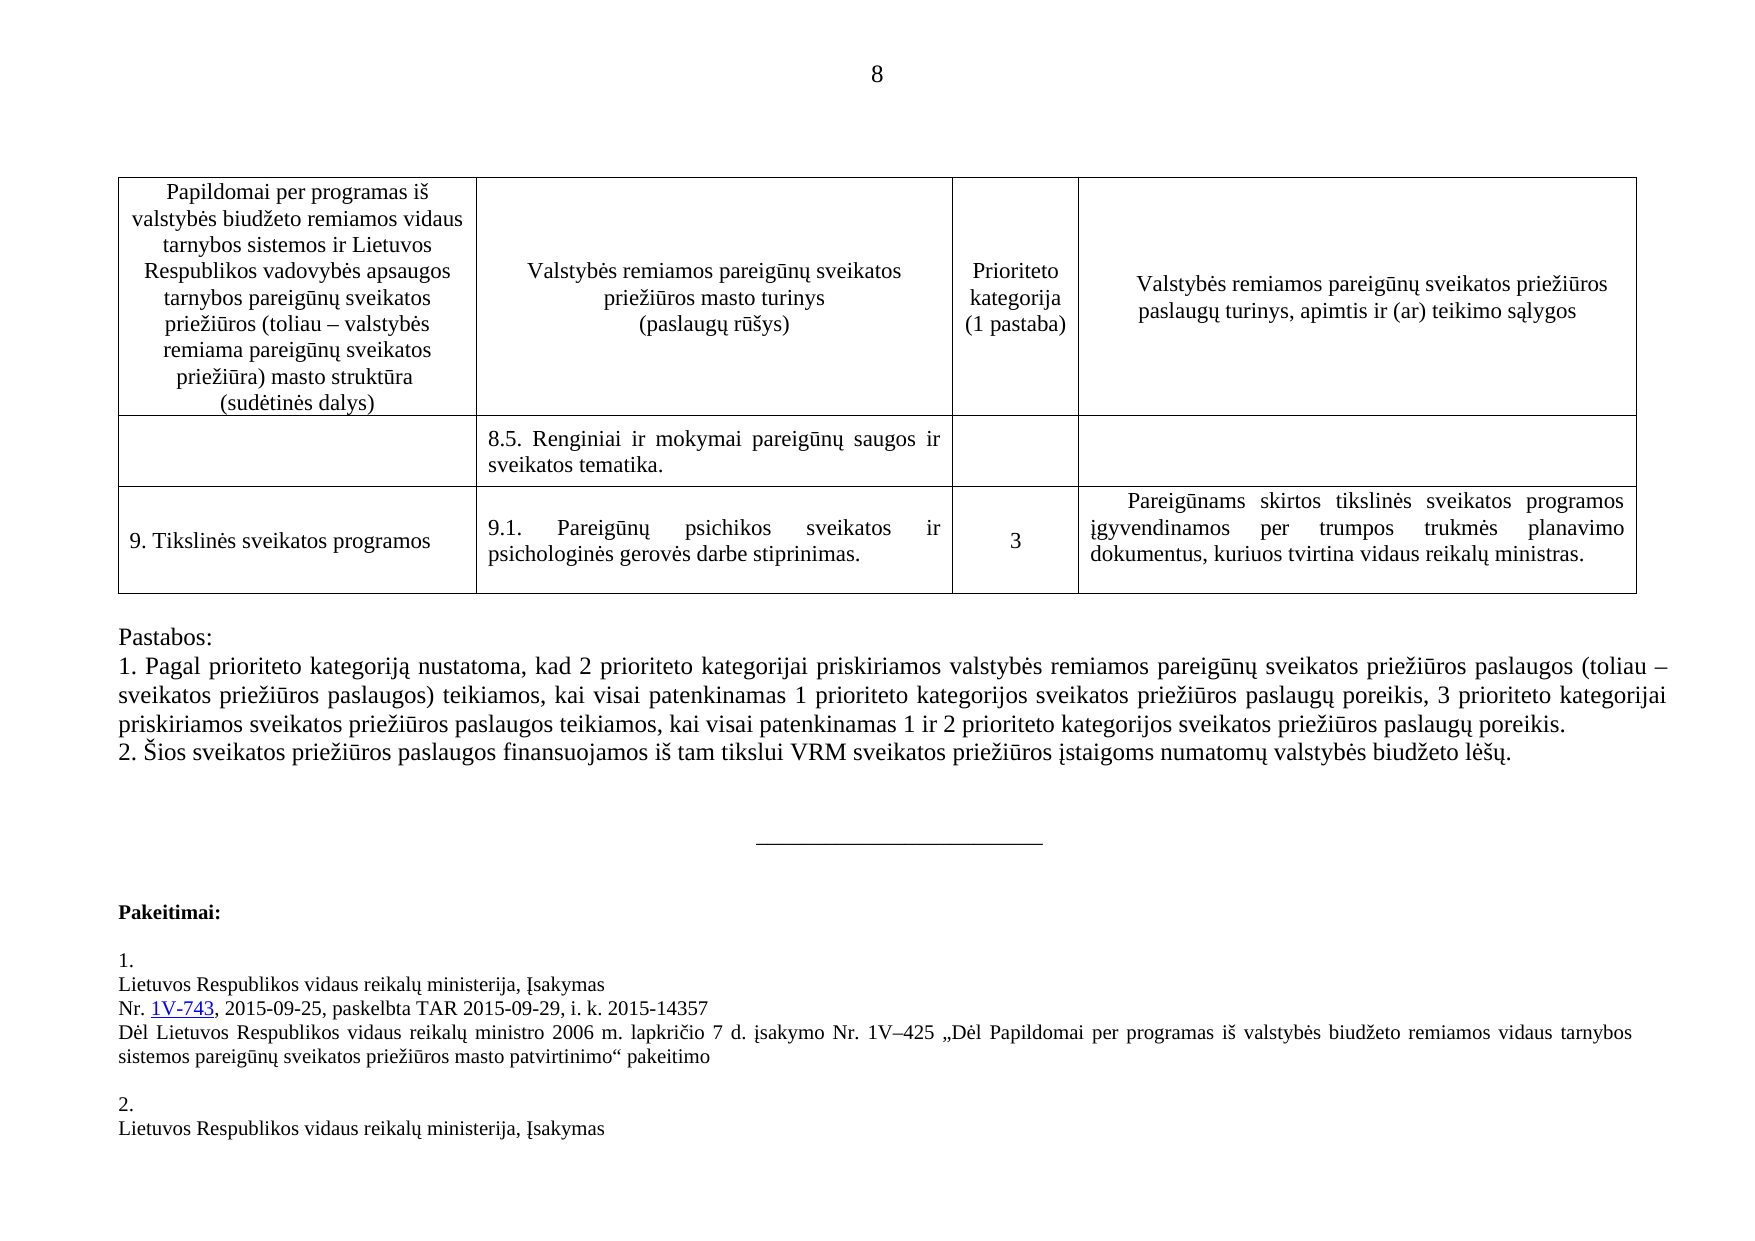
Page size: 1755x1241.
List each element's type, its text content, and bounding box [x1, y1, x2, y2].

table_header Prioriteto kategorija (1 pastaba) [953, 178, 1078, 415]
table_header Papildomai per programas iš valstybės biudžeto remiamos vidaus tarnybos sistemos ir Lietuvos Respublikos vadovybės apsaugos tarnybos pareigūnų sveikatos priežiūros (toliau – valstybės remiama pareigūnų sveikatos priežiūra) masto struktūra (sudėtinės dalys) [119, 178, 476, 415]
table_cell 9. Tikslinės sveikatos programos [119, 487, 476, 593]
text Pakeitimai: [118, 899, 1636, 924]
text Lietuvos Respublikos vidaus reikalų ministerija, Įsakymas [118, 1116, 1636, 1140]
text _________________________ [118, 821, 1636, 848]
text Nr. 1V-743, 2015-09-25, paskelbta TAR 2015-09-29, i. k. 2015-14357 [118, 996, 1636, 1020]
table_cell [1079, 416, 1636, 486]
table_header Valstybės remiamos pareigūnų sveikatos priežiūros masto turinys (paslaugų rūšys) [477, 178, 952, 415]
table_cell Pareigūnams skirtos tikslinės sveikatos programos įgyvendinamos per trumpos trukmės planavimo dokumentus, kuriuos tvirtina vidaus reikalų ministras. [1079, 487, 1636, 593]
table_cell 9.1. Pareigūnų psichikos sveikatos ir psichologinės gerovės darbe stiprinimas. [477, 487, 952, 593]
text Dėl Lietuvos Respublikos vidaus reikalų ministro 2006 m. lapkričio 7 d. įsakymo Nr. 1V–425 „Dėl Papildomai per programas iš valstybės biudžeto remiamos vidaus tarnybos sistemos pareigūnų sveikatos priežiūros masto patvirtinimo“ pakeitimo [118, 1020, 1636, 1068]
text Pastabos: [118, 622, 1636, 651]
table_cell 8.5. Renginiai ir mokymai pareigūnų saugos ir sveikatos tematika. [477, 416, 952, 486]
table_cell 3 [953, 487, 1078, 593]
table_cell [953, 416, 1078, 486]
text 1. [118, 948, 1636, 972]
table_cell [119, 416, 476, 486]
text 2. [118, 1092, 1636, 1116]
text 1. Pagal prioriteto kategoriją nustatoma, kad 2 prioriteto kategorijai priskiriamos valstybės remiamos pareigūnų sveikatos priežiūros paslaugos (toliau – sveikatos priežiūros paslaugos) teikiamos, kai visai patenkinamas 1 prioriteto kategorijos sveikatos priežiūros paslaugų poreikis, 3 prioriteto kategorijai priskiriamos sveikatos priežiūros paslaugos teikiamos, kai visai patenkinamas 1 ir 2 prioriteto kategorijos sveikatos priežiūros paslaugų poreikis. [118, 651, 1668, 737]
text 2. Šios sveikatos priežiūros paslaugos finansuojamos iš tam tikslui VRM sveikatos priežiūros įstaigoms numatomų valstybės biudžeto lėšų. [118, 737, 1668, 766]
table_header Valstybės remiamos pareigūnų sveikatos priežiūros paslaugų turinys, apimtis ir (ar) teikimo sąlygos [1079, 178, 1636, 415]
text Lietuvos Respublikos vidaus reikalų ministerija, Įsakymas [118, 972, 1636, 996]
